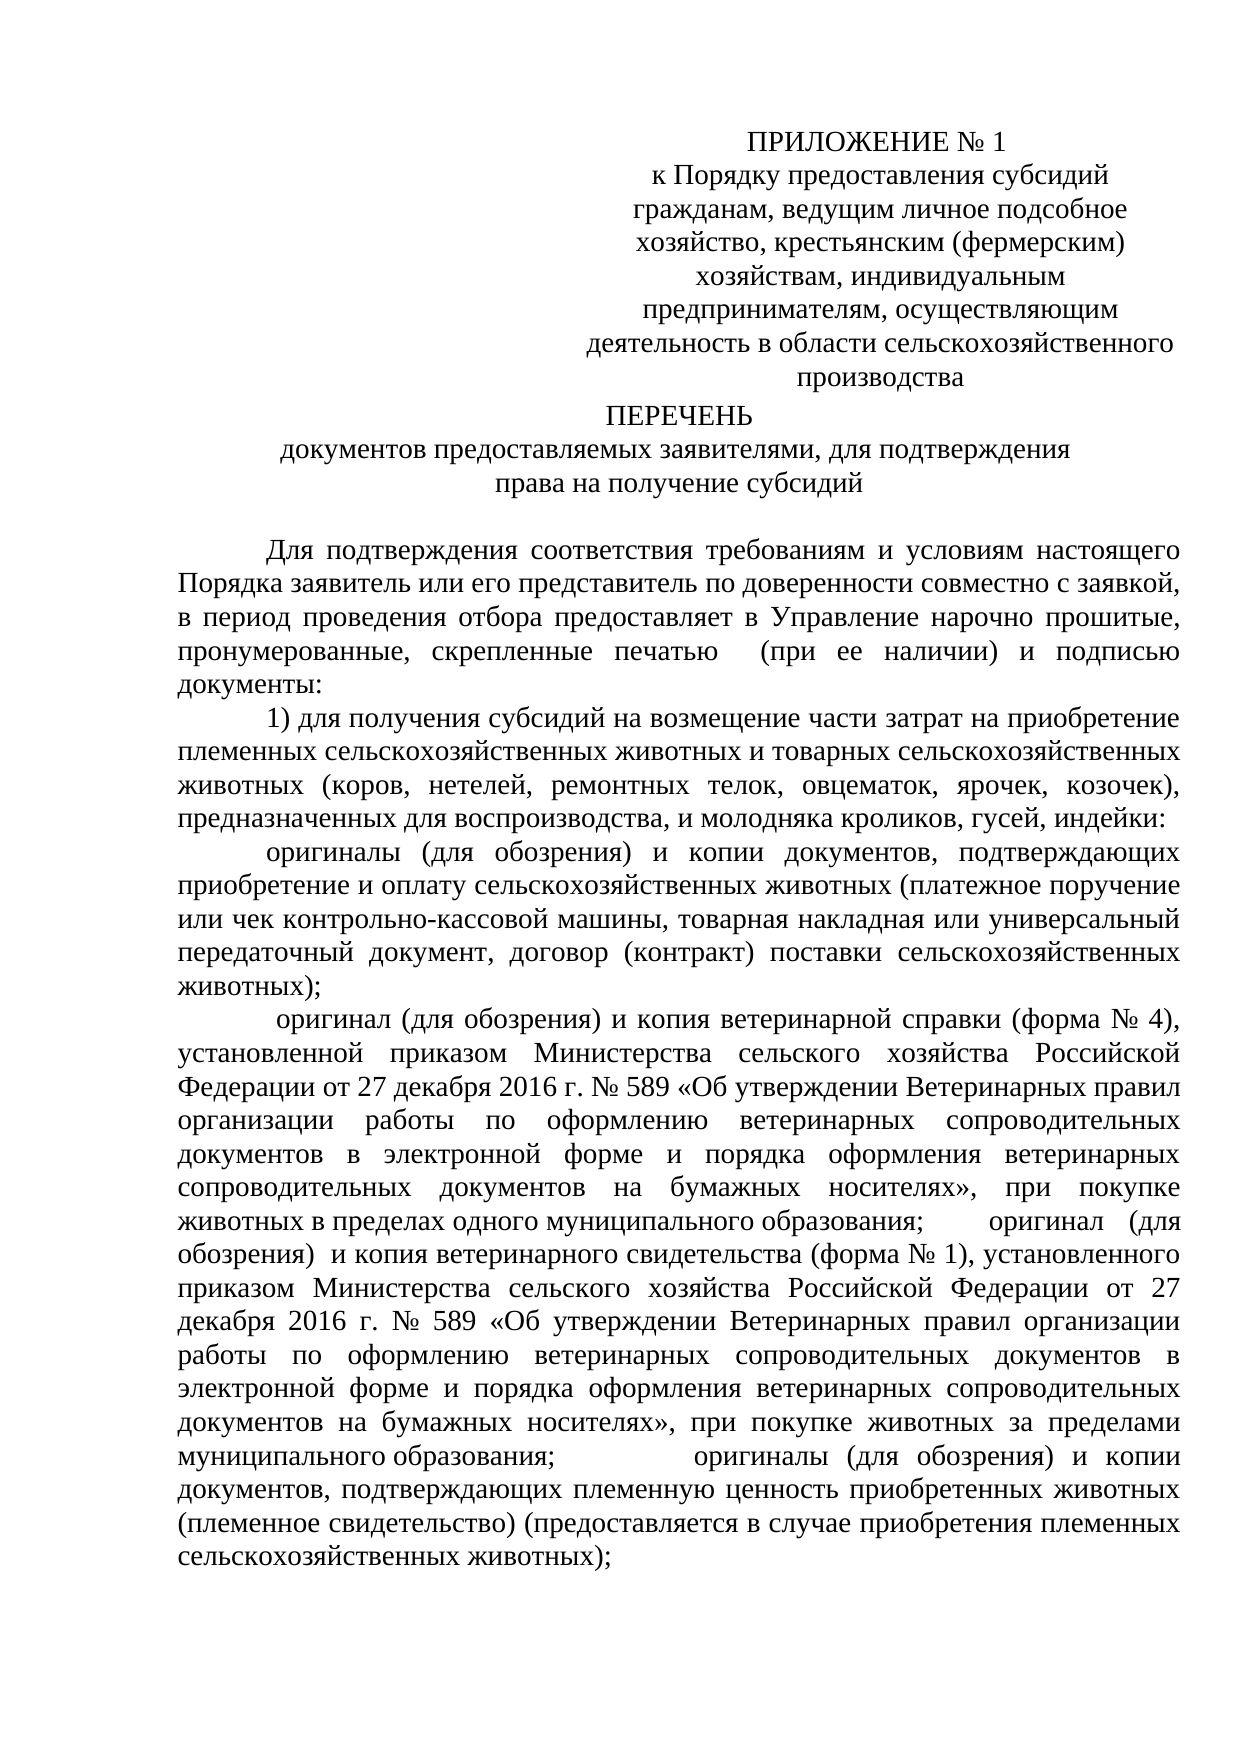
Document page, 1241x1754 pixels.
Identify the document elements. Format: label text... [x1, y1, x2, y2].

text Для подтверждения соответствия требованиям и условиям настоящего Порядка заявитель или его представитель по доверенности совместно с заявкой, в период проведения отбора предоставляет в Управление нарочно прошитые, пронумерованные, скрепленные печатью (при ее наличии) и подписью документы: [177, 532, 1181, 700]
text права на получение субсидий [177, 465, 1181, 498]
text документов предоставляемых заявителями, для подтверждения [177, 431, 1181, 465]
table_header [177, 118, 579, 398]
text оригинал (для обозрения) и копия ветеринарной справки (форма № 4), установленной приказом Министерства сельского хозяйства Российской Федерации от 27 декабря 2016 г. № 589 «Об утверждении Ветеринарных правил организации работы по оформлению ветеринарных сопроводительных документов в электронной форме и порядка оформления ветеринарных сопроводительных документов на бумажных носителях», при покупке животных в пределах одного муниципального образования; оригинал (для обозрения) и копия ветеринарного свидетельства (форма № 1), установленного приказом Министерства сельского хозяйства Российской Федерации от 27 декабря 2016 г. № 589 «Об утверждении Ветеринарных правил организации работы по оформлению ветеринарных сопроводительных документов в электронной форме и порядка оформления ветеринарных сопроводительных документов на бумажных носителях», при покупке животных за пределами муниципального образования; оригиналы (для обозрения) и копии документов, подтверждающих племенную ценность приобретенных животных (племенное свидетельство) (предоставляется в случае приобретения племенных сельскохозяйственных животных); [177, 1002, 1181, 1572]
table_header ПРИЛОЖЕНИЕ № 1 к Порядку предоставления субсидий гражданам, ведущим личное подсобное хозяйство, крестьянским (фермерским) хозяйствам, индивидуальным предпринимателям, осуществляющим деятельность в области сельскохозяйственного производства [579, 118, 1182, 398]
text ПЕРЕЧЕНЬ [177, 398, 1181, 431]
text оригиналы (для обозрения) и копии документов, подтверждающих приобретение и оплату сельскохозяйственных животных (платежное поручение или чек контрольно-кассовой машины, товарная накладная или универсальный передаточный документ, договор (контракт) поставки сельскохозяйственных животных); [177, 834, 1181, 1002]
text 1) для получения субсидий на возмещение части затрат на приобретение племенных сельскохозяйственных животных и товарных сельскохозяйственных животных (коров, нетелей, ремонтных телок, овцематок, ярочек, козочек), предназначенных для воспроизводства, и молодняка кроликов, гусей, индейки: [177, 700, 1181, 834]
